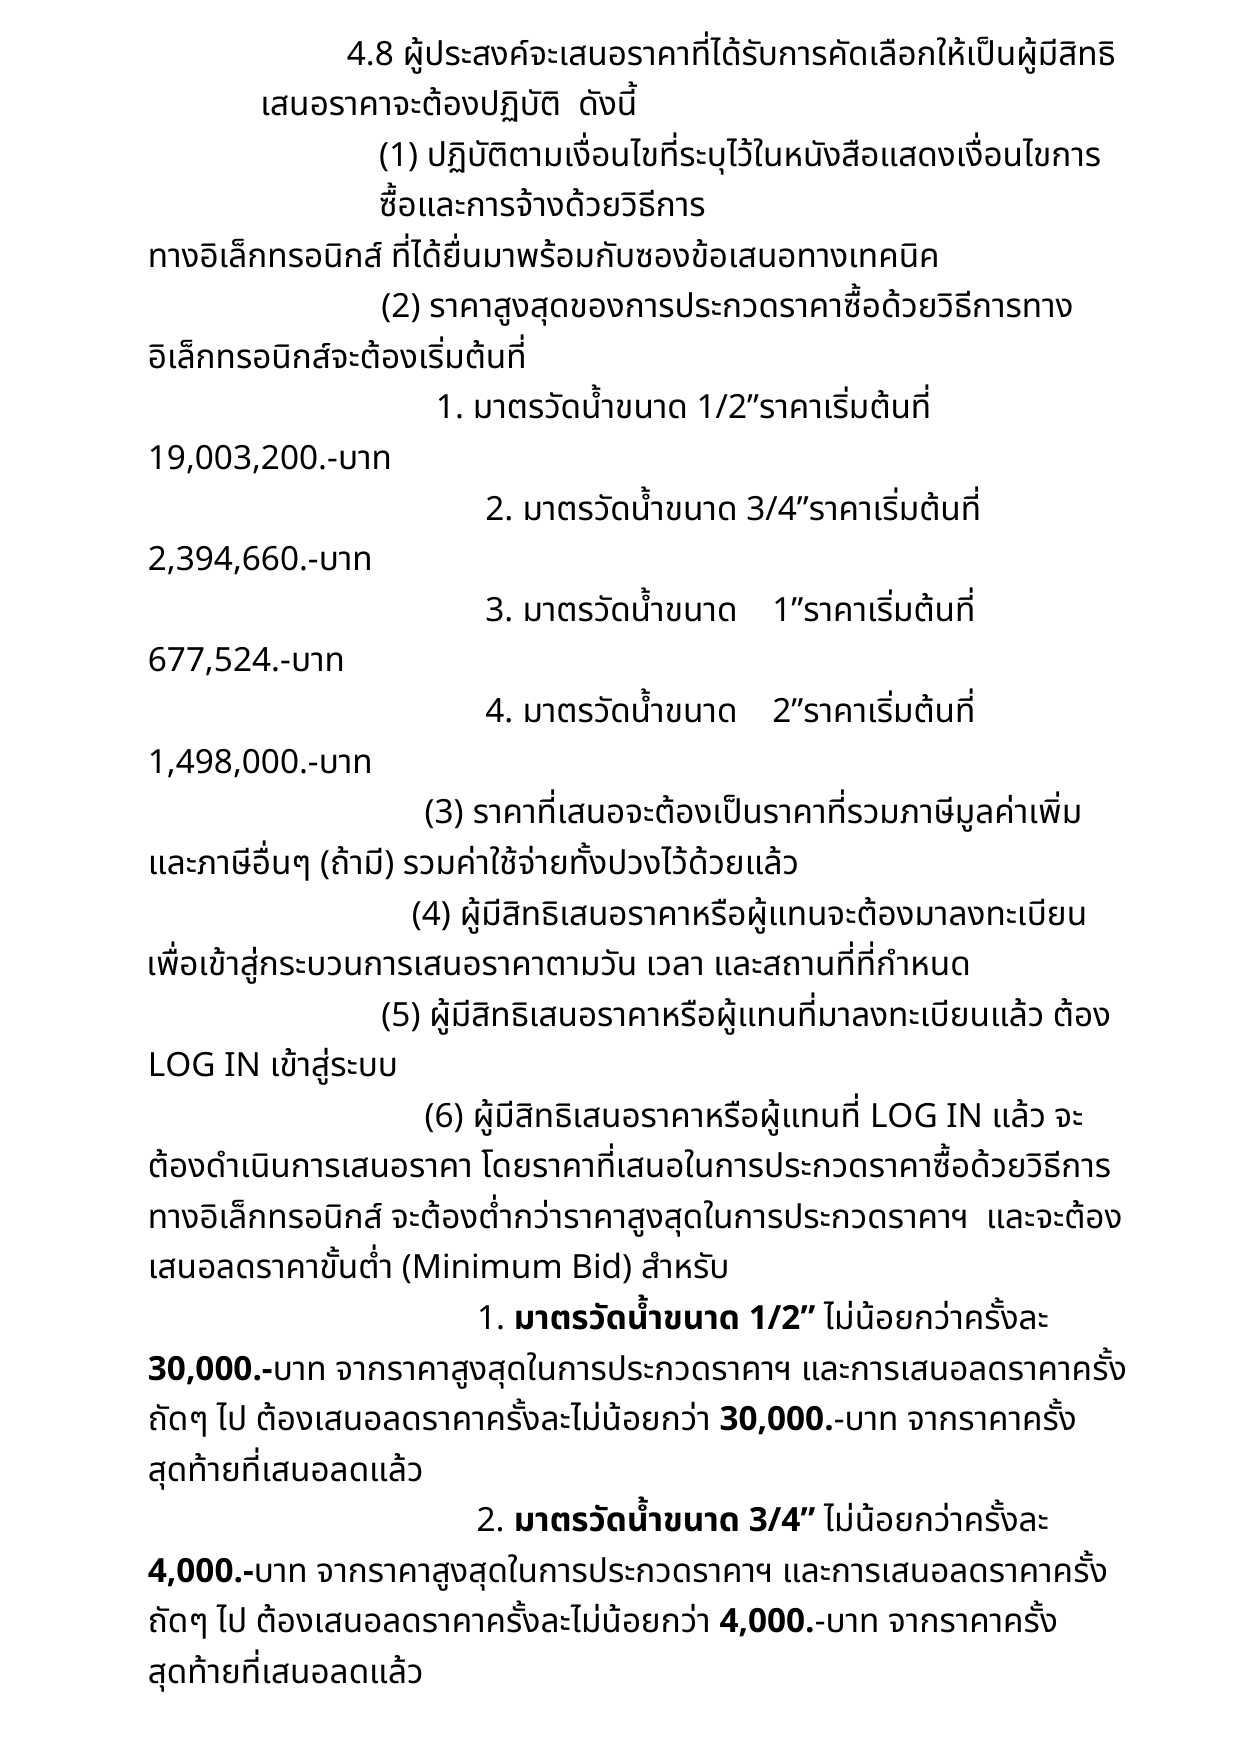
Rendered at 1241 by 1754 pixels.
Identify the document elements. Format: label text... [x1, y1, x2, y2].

subtitle (4) ผู้มีสิทธิเสนอราคาหรือผู้แทนจะต้องมาลงทะเบียนเพื่อเข้าสู่กระบวนการเสนอราคาตามวัน เวลา และสถานที่ที่กำหนด [146, 889, 1137, 990]
text 2. มาตรวัดน้ำขนาด 3/4”ราคาเริ่มต้นที่ 2,394,660.-บาท [148, 484, 1137, 586]
text (2) ราคาสูงสุดของการประกวดราคาซื้อด้วยวิธีการทางอิเล็กทรอนิกส์จะต้องเริ่มต้นที่ [148, 282, 1152, 383]
text 3. มาตรวัดน้ำขนาด 1”ราคาเริ่มต้นที่ 677,524.-บาท [148, 586, 1137, 687]
text 1. มาตรวัดน้ำขนาด 1/2”ราคาเริ่มต้นที่ 19,003,200.-บาท [148, 383, 1137, 484]
list 4.8 ผู้ประสงค์จะเสนอราคาที่ได้รับการคัดเลือกให้เป็นผู้มีสิทธิเสนอราคาจะต้องปฏิบัติ ดังนี้ [223, 29, 1137, 131]
text 2. มาตรวัดน้ำขนาด 3/4” ไม่น้อยกว่าครั้งละ 4,000.-บาท จากราคาสูงสุดในการประกวดราคาฯ และการเสนอลดราคาครั้งถัดๆ ไป ต้องเสนอลดราคาครั้งละไม่น้อยกว่า 4,000.-บาท จากราคาครั้งสุดท้ายที่เสนอลดแล้ว [148, 1496, 1137, 1698]
text ทางอิเล็กทรอนิกส์ ที่ได้ยื่นมาพร้อมกับซองข้อเสนอทางเทคนิค [148, 232, 1137, 282]
text (5) ผู้มีสิทธิเสนอราคาหรือผู้แทนที่มาลงทะเบียนแล้ว ต้อง LOG IN เข้าสู่ระบบ [148, 990, 1137, 1092]
list (1) ปฏิบัติตามเงื่อนไขที่ระบุไว้ในหนังสือแสดงเงื่อนไขการซื้อและการจ้างด้วยวิธีการ [338, 131, 1137, 232]
text 4. มาตรวัดน้ำขนาด 2”ราคาเริ่มต้นที่ 1,498,000.-บาท [148, 687, 1137, 788]
text 1. มาตรวัดน้ำขนาด 1/2” ไม่น้อยกว่าครั้งละ 30,000.-บาท จากราคาสูงสุดในการประกวดราคาฯ และการเสนอลดราคาครั้งถัดๆ ไป ต้องเสนอลดราคาครั้งละไม่น้อยกว่า 30,000.-บาท จากราคาครั้งสุดท้ายที่เสนอลดแล้ว [148, 1294, 1137, 1496]
text (6) ผู้มีสิทธิเสนอราคาหรือผู้แทนที่ LOG IN แล้ว จะต้องดำเนินการเสนอราคา โดยราคาที่เสนอในการประกวดราคาซื้อด้วยวิธีการทางอิเล็กทรอนิกส์ จะต้องต่ำกว่าราคาสูงสุดในการประกวดราคาฯ และจะต้องเสนอลดราคาขั้นต่ำ (Minimum Bid) สำหรับ [148, 1092, 1137, 1294]
text (3) ราคาที่เสนอจะต้องเป็นราคาที่รวมภาษีมูลค่าเพิ่ม และภาษีอื่นๆ (ถ้ามี) รวมค่าใช้จ่ายทั้งปวงไว้ด้วยแล้ว [148, 788, 1137, 889]
